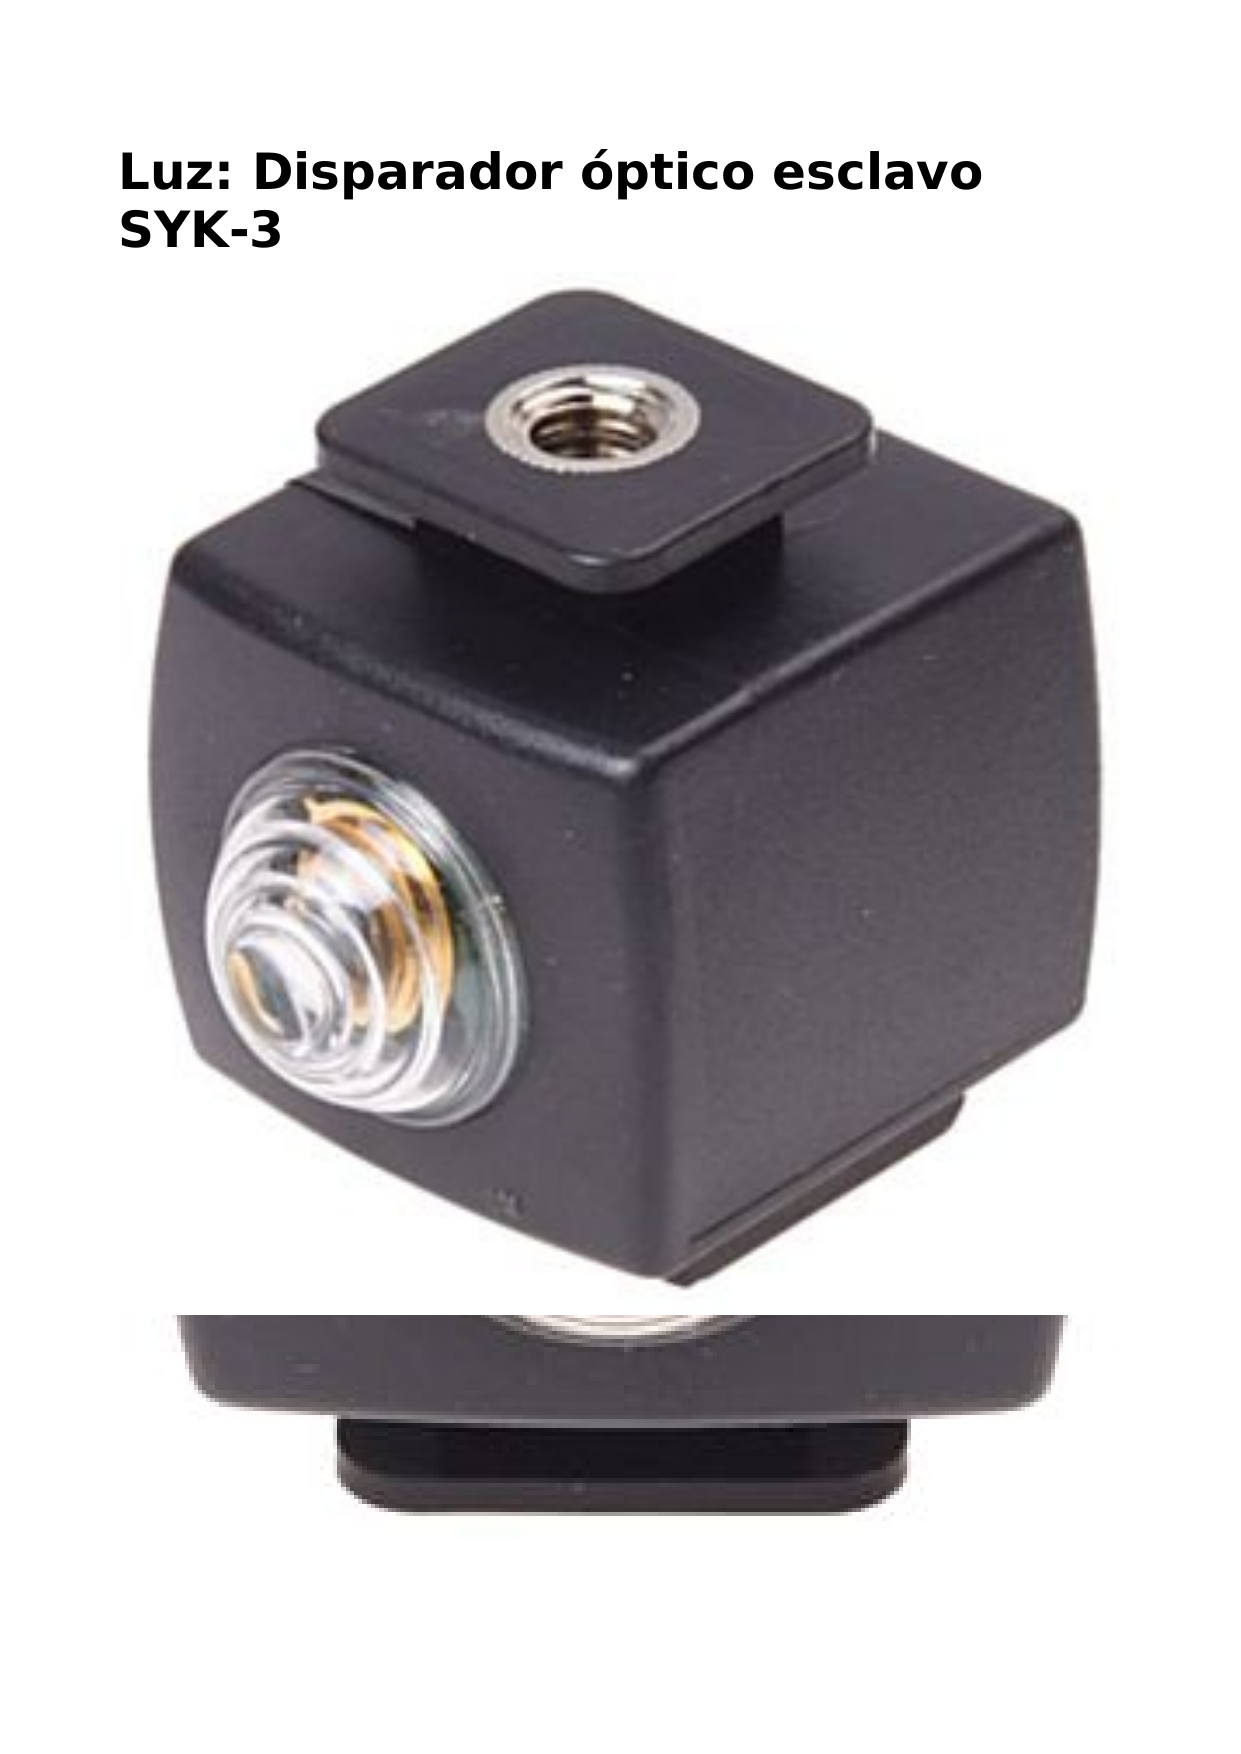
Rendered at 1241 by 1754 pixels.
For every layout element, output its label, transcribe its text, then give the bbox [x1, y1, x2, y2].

subtitle Luz: Disparador óptico esclavo SYK-3 [118, 143, 1122, 259]
picture [118, 272, 1123, 1538]
